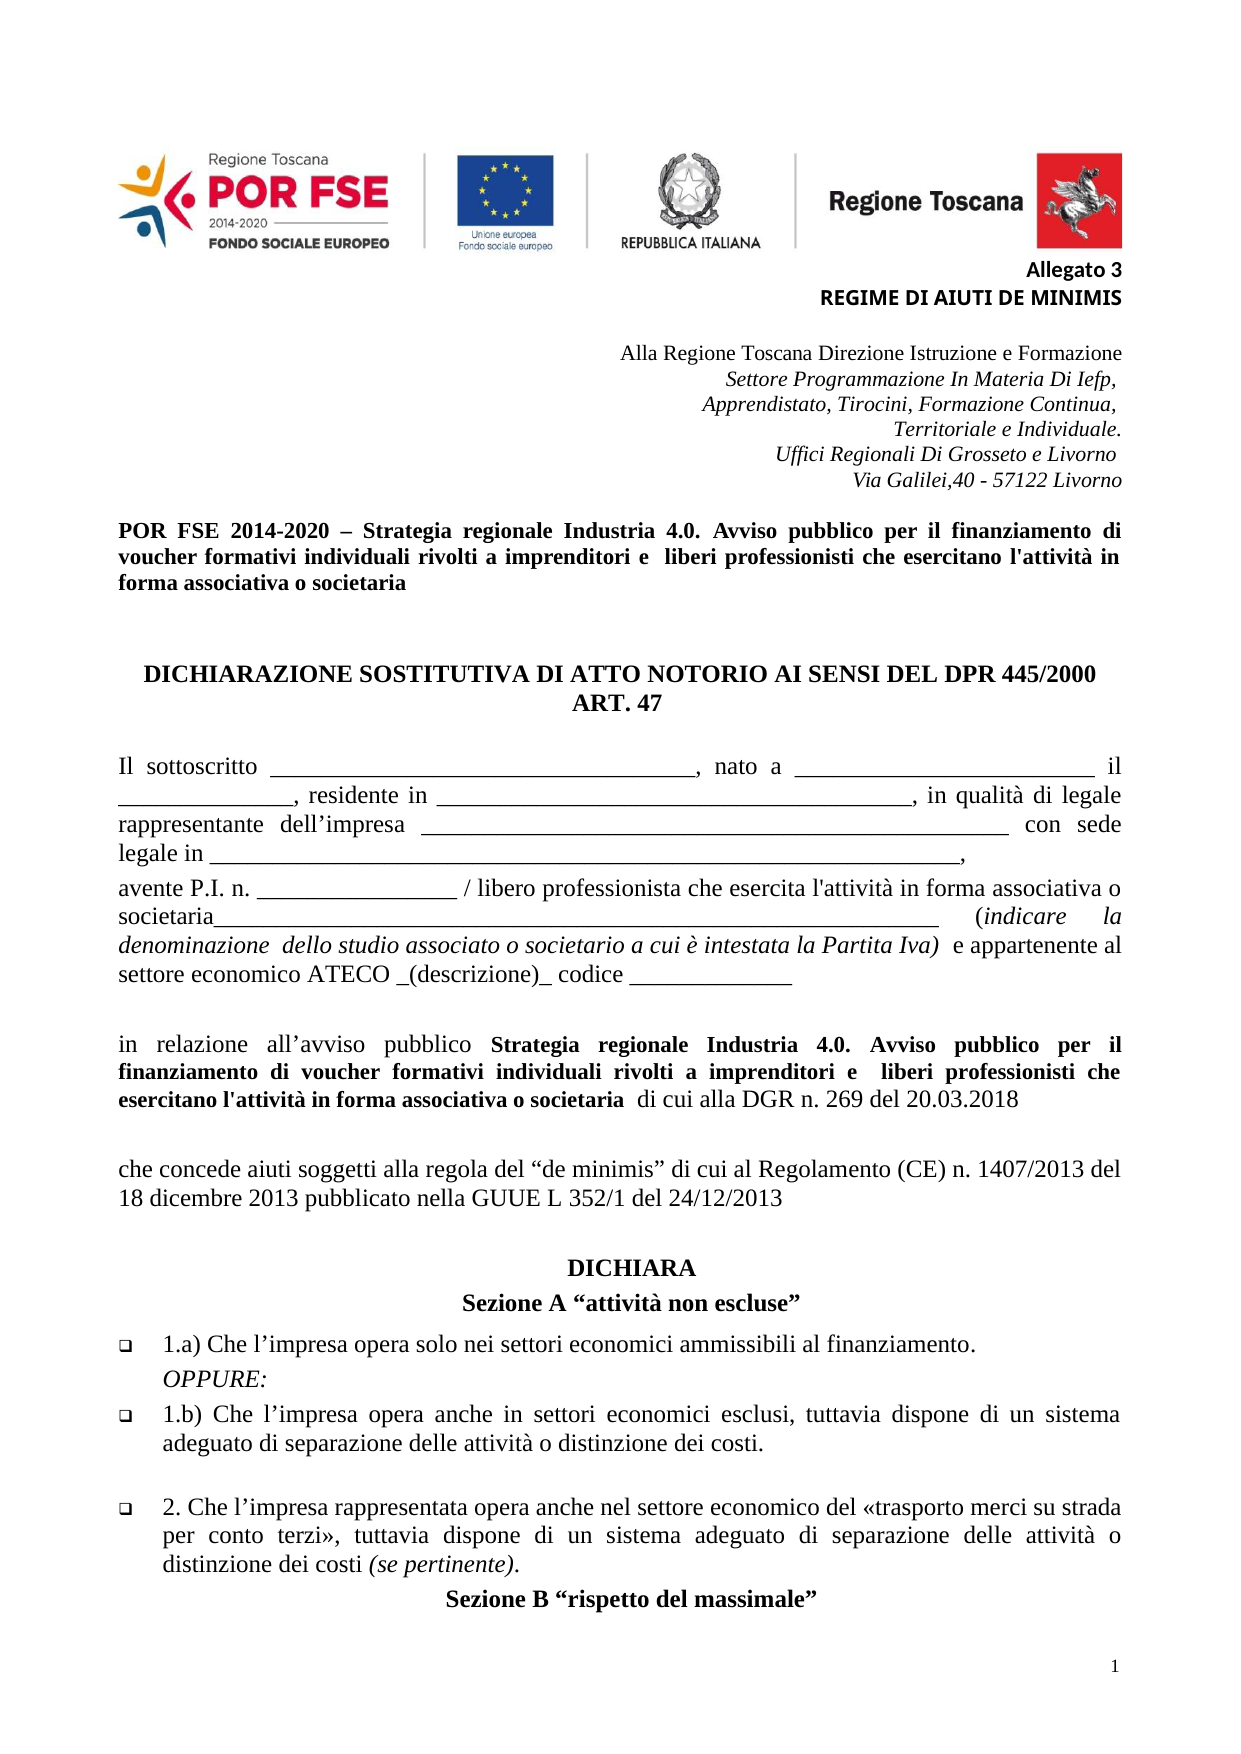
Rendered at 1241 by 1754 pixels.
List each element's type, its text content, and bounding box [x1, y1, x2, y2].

text Il sottoscritto __________________________________, nato a ________________________ il ______________, residente in ______________________________________, in qualità di legale rappresentante dell’impresa _______________________________________________ con sede legale in ____________________________________________________________, [118, 751, 1122, 866]
text DICHIARA [156, 1253, 1107, 1282]
text Via Galilei,40 - 57122 Livorno [118, 467, 1122, 492]
text Alla Regione Toscana Direzione Istruzione e Formazione [118, 340, 1122, 365]
text Settore Programmazione In Materia Di Iefp, [130, 366, 1122, 391]
list 2. Che l’impresa rappresentata opera anche nel settore economico del «trasporto merci su strada per conto terzi», tuttavia dispone di un sistema adeguato di separazione delle attività o distinzione dei costi (se pertinente). [118, 1492, 1122, 1578]
list 1.a) Che l’impresa opera solo nei settori economici ammissibili al finanziamento. [118, 1329, 1122, 1358]
text [118, 141, 1122, 146]
text Allegato 3 [118, 256, 1122, 283]
text in relazione all’avviso pubblico Strategia regionale Industria 4.0. Avviso pubblico per il finanziamento di voucher formativi individuali rivolti a imprenditori e liberi professionisti che esercitano l'attività in forma associativa o societaria di cui alla DGR n. 269 del 20.03.2018 [118, 1029, 1122, 1113]
text che concede aiuti soggetti alla regola del “de minimis” di cui al Regolamento (CE) n. 1407/2013 del 18 dicembre 2013 pubblicato nella GUUE L 352/1 del 24/12/2013 [118, 1154, 1122, 1212]
text Apprendistato, Tirocini, Formazione Continua, Territoriale e Individuale. [130, 391, 1122, 441]
text avente P.I. n. ________________ / libero professionista che esercita l'attività in forma associativa o societaria__________________________________________________________ (indicare la denominazione dello studio associato o societario a cui è intestata la Partita Iva) e appartenente al settore economico ATECO _(descrizione)_ codice _____________ [118, 873, 1122, 988]
text Sezione A “attività non escluse” [155, 1288, 1107, 1317]
subtitle POR FSE 2014-2020 – Strategia regionale Industria 4.0. Avviso pubblico per il finanziamento di voucher formativi individuali rivolti a imprenditori e liberi professionisti che esercitano l'attività in forma associativa o societaria [118, 517, 1122, 596]
text REGIME DI AIUTI DE MINIMIS [118, 283, 1122, 312]
text DICHIARAZIONE SOSTITUTIVA DI ATTO NOTORIO AI SENSI DEL DPR 445/2000 ART. 47 [118, 659, 1122, 716]
text Sezione B “rispetto del massimale” [156, 1584, 1107, 1613]
picture [118, 146, 1123, 256]
text OPPURE: [118, 1364, 1122, 1393]
text Uffici Regionali Di Grosseto e Livorno [130, 441, 1122, 467]
list 1.b) Che l’impresa opera anche in settori economici esclusi, tuttavia dispone di un sistema adeguato di separazione delle attività o distinzione dei costi. [118, 1399, 1122, 1457]
